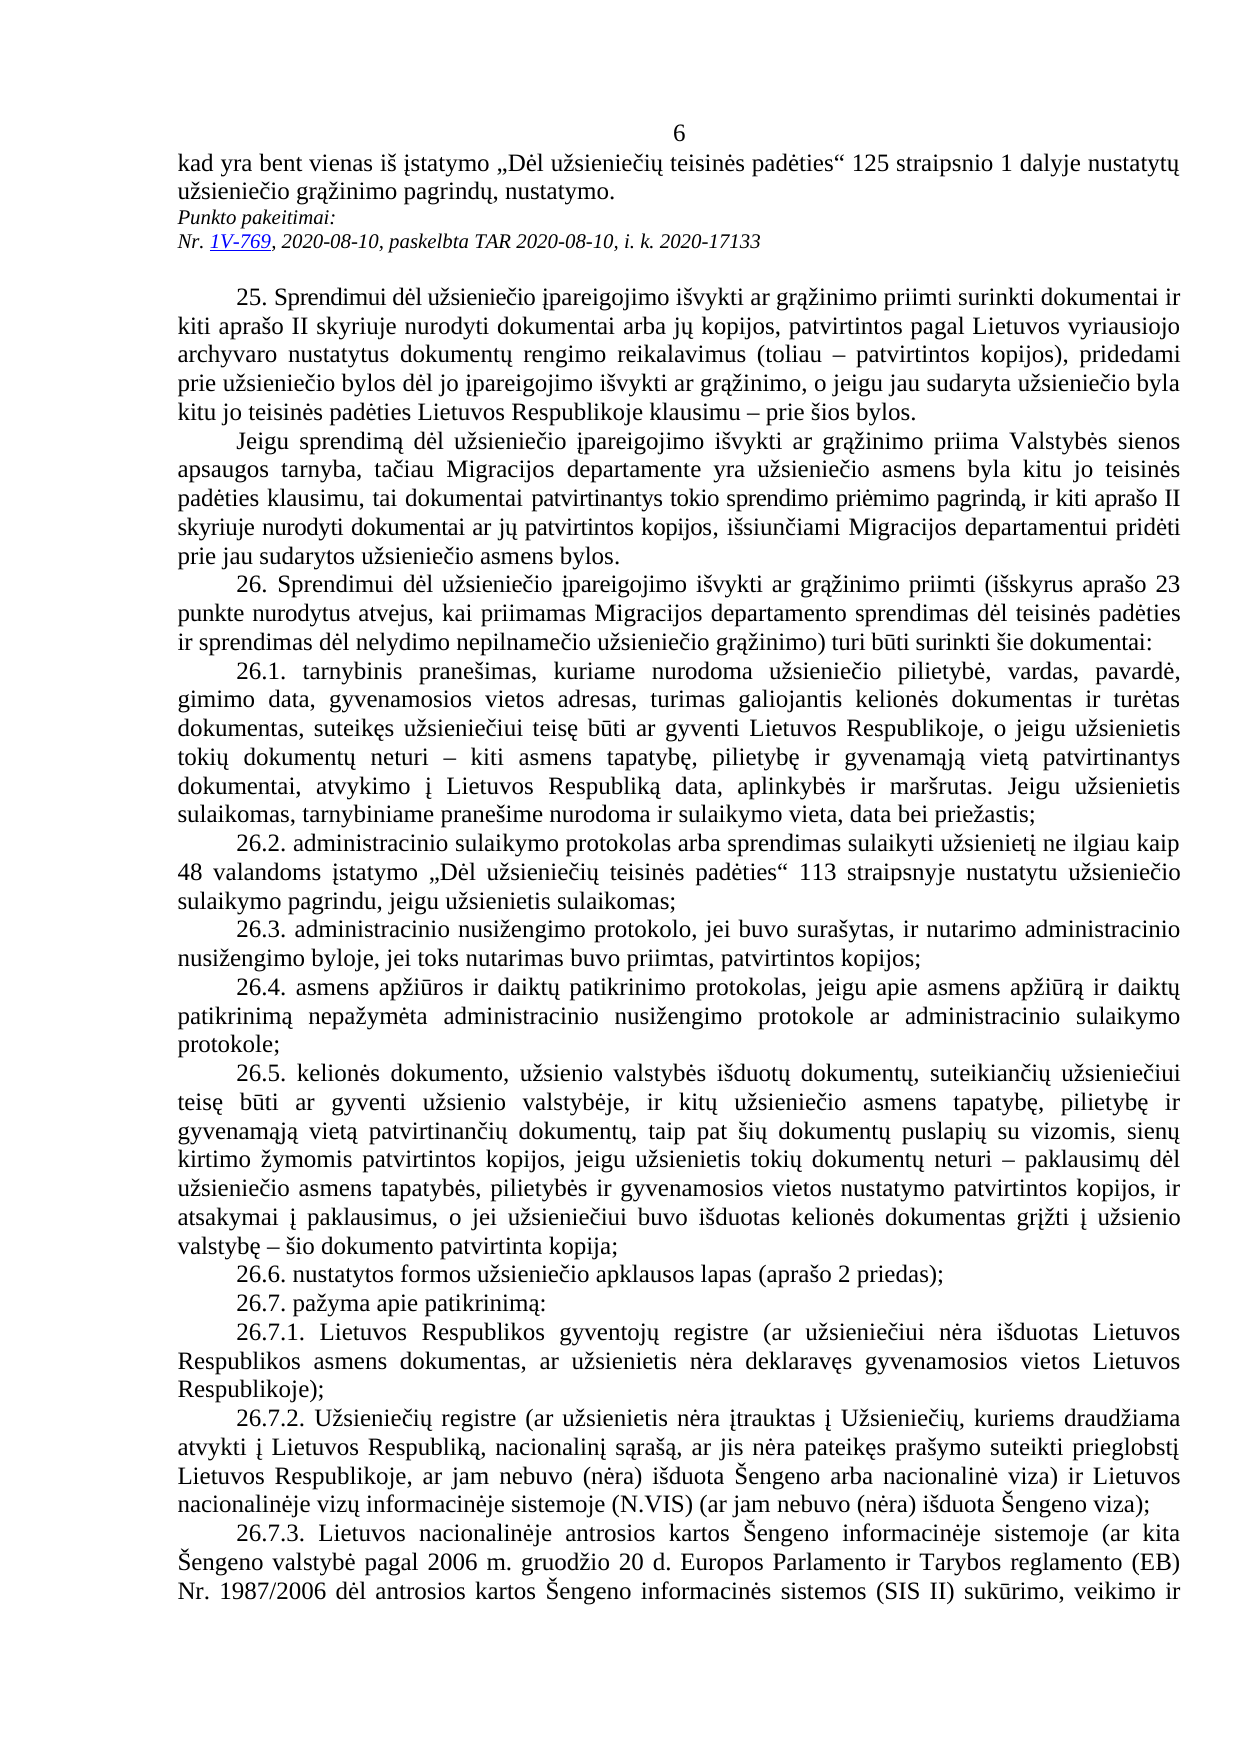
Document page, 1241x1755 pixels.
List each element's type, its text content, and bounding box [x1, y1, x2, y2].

text Jeigu sprendimą dėl užsieniečio įpareigojimo išvykti ar grąžinimo priima Valstybės sienos apsaugos tarnyba, tačiau Migracijos departamente yra užsieniečio asmens byla kitu jo teisinės padėties klausimu, tai dokumentai patvirtinantys tokio sprendimo priėmimo pagrindą, ir kiti aprašo II skyriuje nurodyti dokumentai ar jų patvirtintos kopijos, išsiunčiami Migracijos departamentui pridėti prie jau sudarytos užsieniečio asmens bylos. [177, 426, 1181, 569]
text Nr. 1V-769, 2020-08-10, paskelbta TAR 2020-08-10, i. k. 2020-17133 [177, 229, 1181, 253]
text 26.2. administracinio sulaikymo protokolas arba sprendimas sulaikyti užsienietį ne ilgiau kaip 48 valandoms įstatymo „Dėl užsieniečių teisinės padėties“ 113 straipsnyje nustatytu užsieniečio sulaikymo pagrindu, jeigu užsienietis sulaikomas; [177, 828, 1181, 914]
text 26.7.3. Lietuvos nacionalinėje antrosios kartos Šengeno informacinėje sistemoje (ar kita Šengeno valstybė pagal 2006 m. gruodžio 20 d. Europos Parlamento ir Tarybos reglamento (EB) Nr. 1987/2006 dėl antrosios kartos Šengeno informacinės sistemos (SIS II) sukūrimo, veikimo ir [177, 1518, 1181, 1604]
text 26.5. kelionės dokumento, užsienio valstybės išduotų dokumentų, suteikiančių užsieniečiui teisę būti ar gyventi užsienio valstybėje, ir kitų užsieniečio asmens tapatybę, pilietybę ir gyvenamąją vietą patvirtinančių dokumentų, taip pat šių dokumentų puslapių su vizomis, sienų kirtimo žymomis patvirtintos kopijos, jeigu užsienietis tokių dokumentų neturi – paklausimų dėl užsieniečio asmens tapatybės, pilietybės ir gyvenamosios vietos nustatymo patvirtintos kopijos, ir atsakymai į paklausimus, o jei užsieniečiui buvo išduotas kelionės dokumentas grįžti į užsienio valstybę – šio dokumento patvirtinta kopija; [177, 1058, 1181, 1259]
text 26.7.2. Užsieniečių registre (ar užsienietis nėra įtrauktas į Užsieniečių, kuriems draudžiama atvykti į Lietuvos Respubliką, nacionalinį sąrašą, ar jis nėra pateikęs prašymo suteikti prieglobstį Lietuvos Respublikoje, ar jam nebuvo (nėra) išduota Šengeno arba nacionalinė viza) ir Lietuvos nacionalinėje vizų informacinėje sistemoje (N.VIS) (ar jam nebuvo (nėra) išduota Šengeno viza); [177, 1403, 1181, 1518]
text kad yra bent vienas iš įstatymo „Dėl užsieniečių teisinės padėties“ 125 straipsnio 1 dalyje nustatytų užsieniečio grąžinimo pagrindų, nustatymo. [177, 148, 1181, 205]
text 26.3. administracinio nusižengimo protokolo, jei buvo surašytas, ir nutarimo administracinio nusižengimo byloje, jei toks nutarimas buvo priimtas, patvirtintos kopijos; [177, 914, 1181, 972]
text 26. Sprendimui dėl užsieniečio įpareigojimo išvykti ar grąžinimo priimti (išskyrus aprašo 23 punkte nurodytus atvejus, kai priimamas Migracijos departamento sprendimas dėl teisinės padėties ir sprendimas dėl nelydimo nepilnamečio užsieniečio grąžinimo) turi būti surinkti šie dokumentai: [177, 569, 1181, 656]
text 26.4. asmens apžiūros ir daiktų patikrinimo protokolas, jeigu apie asmens apžiūrą ir daiktų patikrinimą nepažymėta administracinio nusižengimo protokole ar administracinio sulaikymo protokole; [177, 972, 1181, 1058]
text Punkto pakeitimai: [177, 205, 1181, 229]
text 26.7.1. Lietuvos Respublikos gyventojų registre (ar užsieniečiui nėra išduotas Lietuvos Respublikos asmens dokumentas, ar užsienietis nėra deklaravęs gyvenamosios vietos Lietuvos Respublikoje); [177, 1317, 1181, 1403]
text 26.7. pažyma apie patikrinimą: [177, 1288, 1181, 1317]
text 25. Sprendimui dėl užsieniečio įpareigojimo išvykti ar grąžinimo priimti surinkti dokumentai ir kiti aprašo II skyriuje nurodyti dokumentai arba jų kopijos, patvirtintos pagal Lietuvos vyriausiojo archyvaro nustatytus dokumentų rengimo reikalavimus (toliau – patvirtintos kopijos), pridedami prie užsieniečio bylos dėl jo įpareigojimo išvykti ar grąžinimo, o jeigu jau sudaryta užsieniečio byla kitu jo teisinės padėties Lietuvos Respublikoje klausimu – prie šios bylos. [177, 282, 1181, 426]
text 26.6. nustatytos formos užsieniečio apklausos lapas (aprašo 2 priedas); [177, 1259, 1181, 1288]
text 26.1. tarnybinis pranešimas, kuriame nurodoma užsieniečio pilietybė, vardas, pavardė, gimimo data, gyvenamosios vietos adresas, turimas galiojantis kelionės dokumentas ir turėtas dokumentas, suteikęs užsieniečiui teisę būti ar gyventi Lietuvos Respublikoje, o jeigu užsienietis tokių dokumentų neturi – kiti asmens tapatybę, pilietybę ir gyvenamąją vietą patvirtinantys dokumentai, atvykimo į Lietuvos Respubliką data, aplinkybės ir maršrutas. Jeigu užsienietis sulaikomas, tarnybiniame pranešime nurodoma ir sulaikymo vieta, data bei priežastis; [177, 656, 1181, 828]
